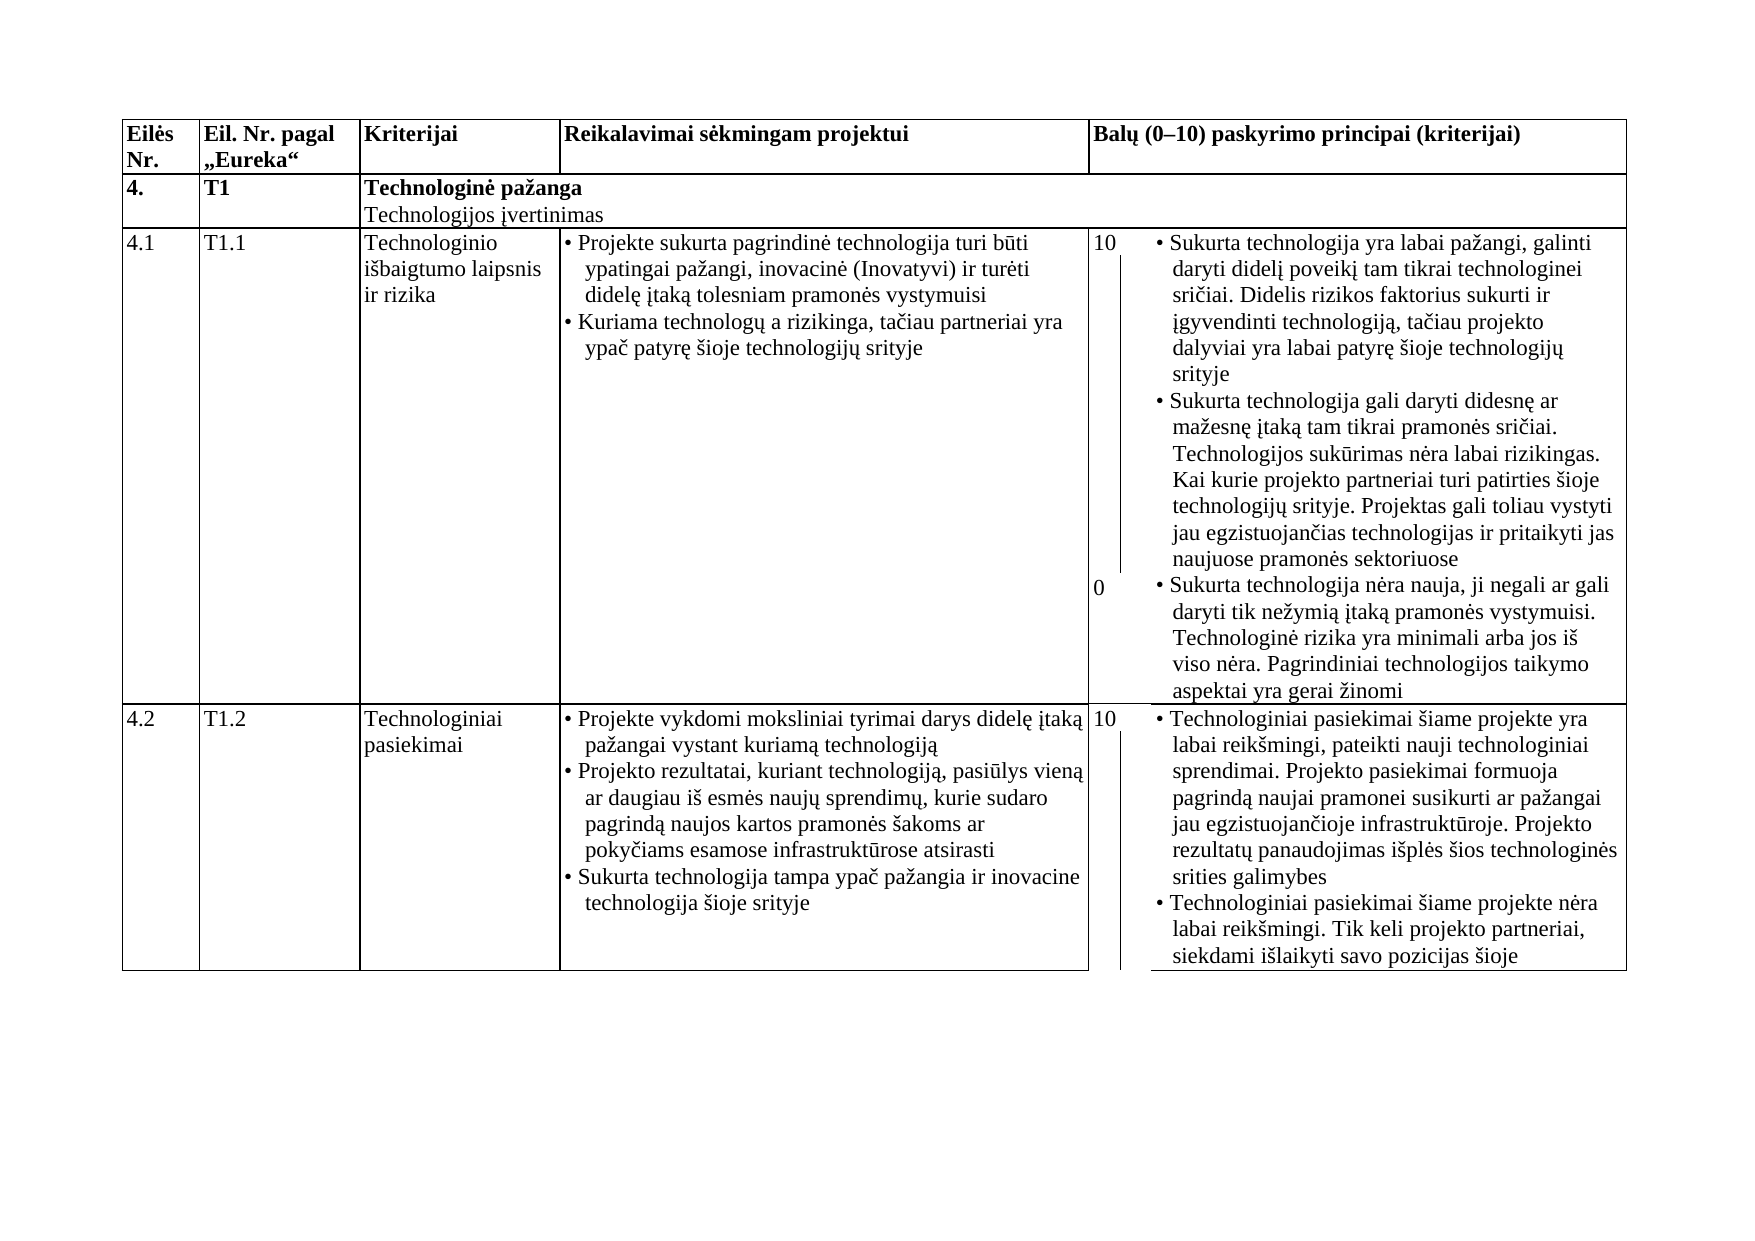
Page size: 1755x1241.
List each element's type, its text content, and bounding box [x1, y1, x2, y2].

table_cell 4.2 [123, 705, 199, 970]
table_cell [1121, 731, 1151, 970]
table_header Reikalavimai sėkmingam projektui [561, 120, 1088, 173]
table_cell [1089, 731, 1120, 970]
table_cell [1089, 255, 1120, 573]
table_cell Technologiniai pasiekimai [361, 705, 559, 970]
table_header Balų (0–10) paskyrimo principai (kriterijai) [1090, 120, 1626, 173]
table_cell • Projekte vykdomi moksliniai tyrimai darys didelę įtaką pažangai vystant kuriamą technologiją • Projekto rezultatai, kuriant technologiją, pasiūlys vieną ar daugiau iš esmės naujų sprendimų, kurie sudaro pagrindą naujos kartos pramonės šakoms ar pokyčiams esamose infrastruktūrose atsirasti • Sukurta technologija tampa ypač pažangia ir inovacine technologija šioje srityje [561, 705, 1088, 970]
table_cell Technologinio išbaigtumo laipsnis ir rizika [361, 229, 559, 703]
table_cell • Sukurta technologija yra labai pažangi, galinti daryti didelį poveikį tam tikrai technologinei sričiai. Didelis rizikos faktorius sukurti ir įgyvendinti technologiją, tačiau projekto dalyviai yra labai patyrę šioje technologijų srityje • Sukurta technologija gali daryti didesnę ar mažesnę įtaką tam tikrai pramonės sričiai. Technologijos sukūrimas nėra labai rizikingas. Kai kurie projekto partneriai turi patirties šioje technologijų srityje. Projektas gali toliau vystyti jau egzistuojančias technologijas ir pritaikyti jas naujuose pramonės sektoriuose • Sukurta technologija nėra nauja, ji negali ar gali daryti tik nežymią įtaką pramonės vystymuisi. Technologinė rizika yra minimali arba jos iš viso nėra. Pagrindiniai technologijos taikymo aspektai yra gerai žinomi [1151, 229, 1626, 703]
table_cell Technologinė pažanga Technologijos įvertinimas [361, 175, 1626, 227]
table_cell T1.1 [200, 229, 359, 703]
table_cell • Projekte sukurta pagrindinė technologija turi būti ypatingai pažangi, inovacinė (Inovatyvi) ir turėti didelę įtaką tolesniam pramonės vystymuisi • Kuriama technologų a rizikinga, tačiau partneriai yra ypač patyrę šioje technologijų srityje [561, 229, 1088, 703]
table_cell T1.2 [200, 705, 359, 970]
table_cell [1121, 255, 1151, 573]
table_cell T1 [200, 175, 359, 227]
table_cell 4. [123, 175, 199, 227]
table_header Eilės Nr. [123, 120, 199, 173]
table_cell • Technologiniai pasiekimai šiame projekte yra labai reikšmingi, pateikti nauji technologiniai sprendimai. Projekto pasiekimai formuoja pagrindą naujai pramonei susikurti ar pažangai jau egzistuojančioje infrastruktūroje. Projekto rezultatų panaudojimas išplės šios technologinės srities galimybes • Technologiniai pasiekimai šiame projekte nėra labai reikšmingi. Tik keli projekto partneriai, siekdami išlaikyti savo pozicijas šioje [1151, 705, 1626, 970]
table_cell 0 [1089, 573, 1151, 703]
table_cell 4.1 [123, 229, 199, 703]
table_header Eil. Nr. pagal „Eureka“ [200, 120, 359, 173]
table_cell 10 [1089, 229, 1151, 255]
table_cell 10 [1089, 704, 1151, 731]
table_header Kriterijai [361, 120, 559, 173]
